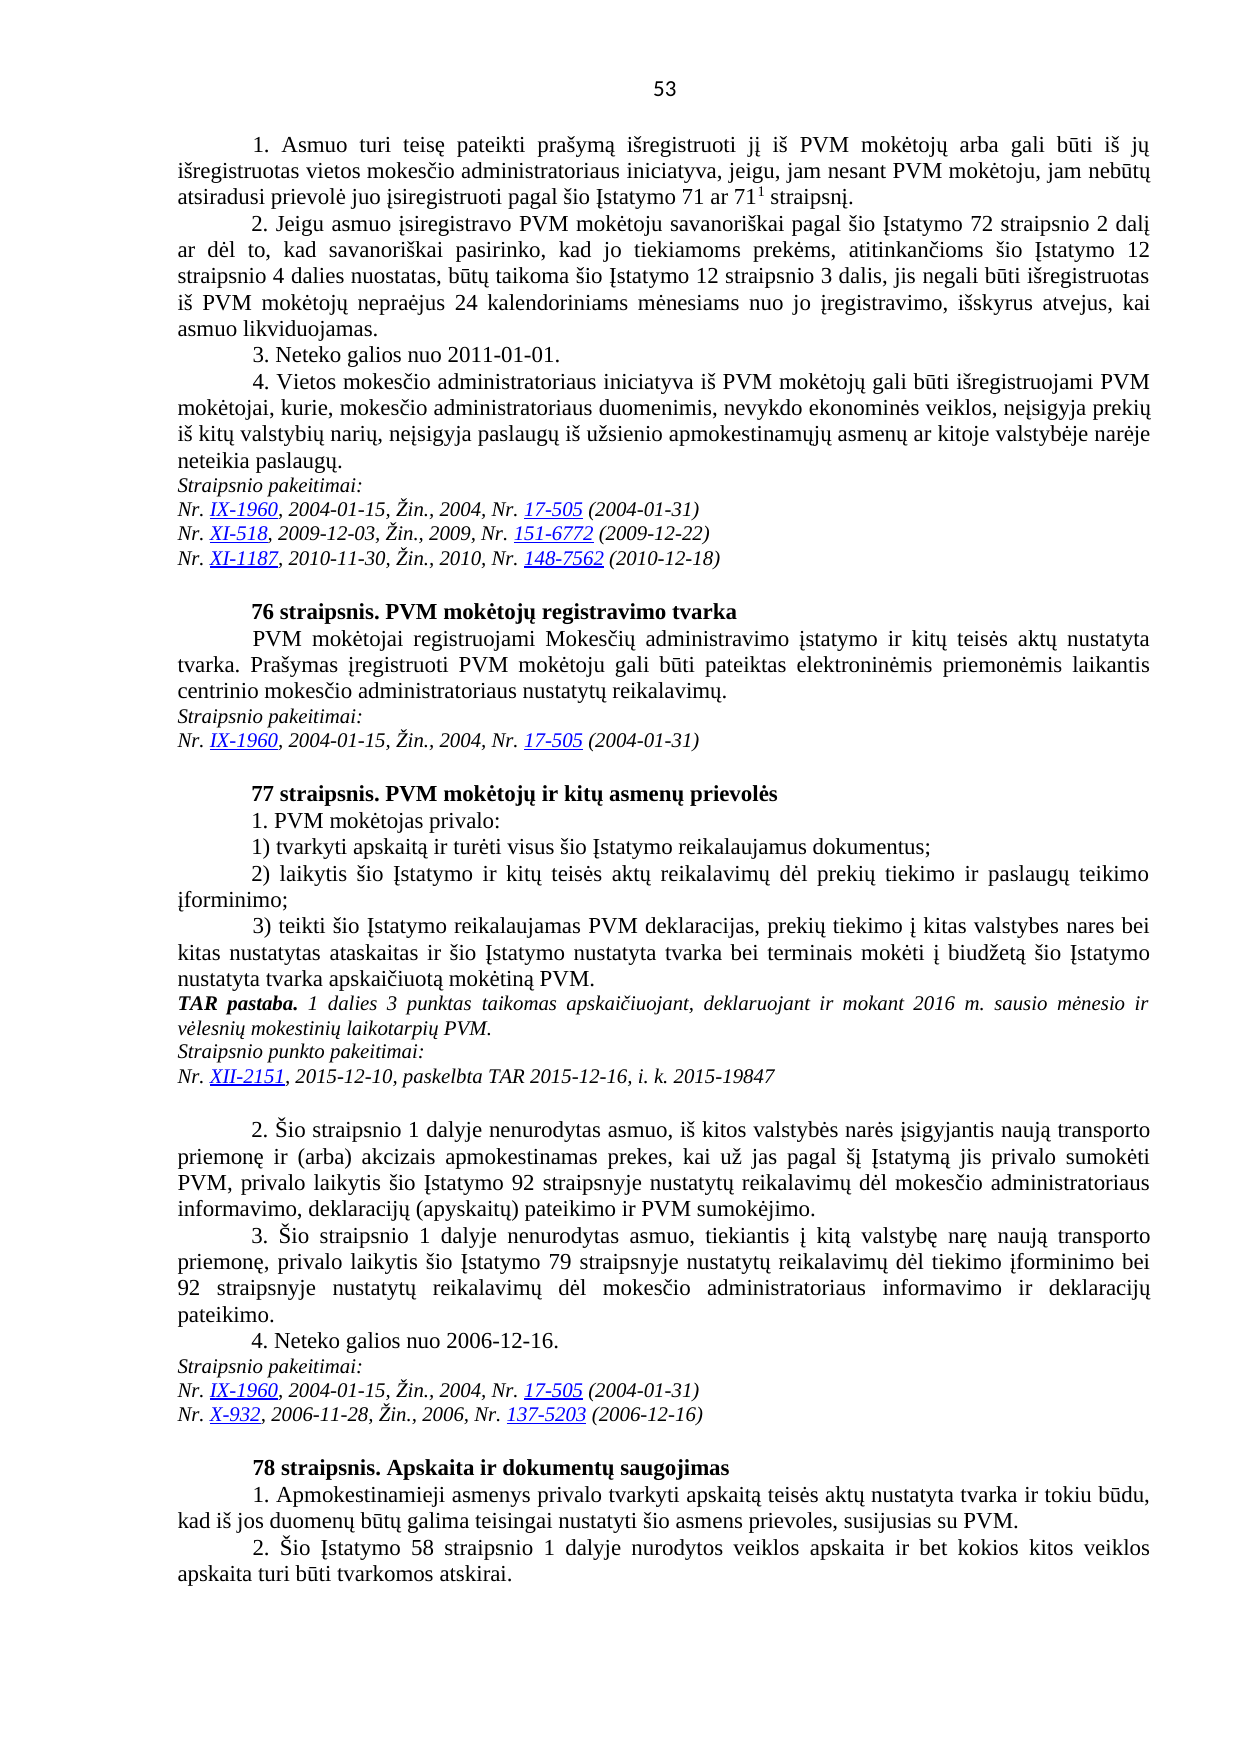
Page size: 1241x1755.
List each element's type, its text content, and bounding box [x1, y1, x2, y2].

text Nr. XII-2151, 2015-12-10, paskelbta TAR 2015-12-16, i. k. 2015-19847 [177, 1063, 1152, 1088]
text 1. Asmuo turi teisę pateikti prašymą išregistruoti jį iš PVM mokėtojų arba gali būti iš jų išregistruotas vietos mokesčio administratoriaus iniciatyva, jeigu, jam nesant PVM mokėtoju, jam nebūtų atsiradusi prievolė juo įsiregistruoti pagal šio Įstatymo 71 ar 711 straipsnį. [177, 131, 1152, 210]
text Straipsnio pakeitimai: [177, 473, 1152, 497]
text 78 straipsnis. Apskaita ir dokumentų saugojimas [177, 1454, 1152, 1481]
text 1) tvarkyti apskaitą ir turėti visus šio Įstatymo reikalaujamus dokumentus; [177, 833, 1152, 859]
text 2. Jeigu asmuo įsiregistravo PVM mokėtoju savanoriškai pagal šio Įstatymo 72 straipsnio 2 dalį ar dėl to, kad savanoriškai pasirinko, kad jo tiekiamoms prekėms, atitinkančioms šio Įstatymo 12 straipsnio 4 dalies nuostatas, būtų taikoma šio Įstatymo 12 straipsnio 3 dalis, jis negali būti išregistruotas iš PVM mokėtojų nepraėjus 24 kalendoriniams mėnesiams nuo jo įregistravimo, išskyrus atvejus, kai asmuo likviduojamas. [177, 210, 1152, 341]
text 2. Šio straipsnio 1 dalyje nenurodytas asmuo, iš kitos valstybės narės įsigyjantis naują transporto priemonę ir (arba) akcizais apmokestinamas prekes, kai už jas pagal šį Įstatymą jis privalo sumokėti PVM, privalo laikytis šio Įstatymo 92 straipsnyje nustatytų reikalavimų dėl mokesčio administratoriaus informavimo, deklaracijų (apyskaitų) pateikimo ir PVM sumokėjimo. [177, 1116, 1152, 1222]
text 1. PVM mokėtojas privalo: [177, 807, 1152, 833]
text Straipsnio punkto pakeitimai: [177, 1039, 1152, 1063]
text Nr. XI-1187, 2010-11-30, Žin., 2010, Nr. 148-7562 (2010-12-18) [177, 545, 1152, 569]
text 4. Vietos mokesčio administratoriaus iniciatyva iš PVM mokėtojų gali būti išregistruojami PVM mokėtojai, kurie, mokesčio administratoriaus duomenimis, nevykdo ekonominės veiklos, neįsigyja prekių iš kitų valstybių narių, neįsigyja paslaugų iš užsienio apmokestinamųjų asmenų ar kitoje valstybėje narėje neteikia paslaugų. [177, 368, 1152, 473]
text 77 straipsnis. PVM mokėtojų ir kitų asmenų prievolės [177, 781, 1152, 807]
text Nr. XI-518, 2009-12-03, Žin., 2009, Nr. 151-6772 (2009-12-22) [177, 521, 1152, 545]
text 1. Apmokestinamieji asmenys privalo tvarkyti apskaitą teisės aktų nustatyta tvarka ir tokiu būdu, kad iš jos duomenų būtų galima teisingai nustatyti šio asmens prievoles, susijusias su PVM. [177, 1481, 1152, 1533]
text PVM mokėtojai registruojami Mokesčių administravimo įstatymo ir kitų teisės aktų nustatyta tvarka. Prašymas įregistruoti PVM mokėtoju gali būti pateiktas elektroninėmis priemonėmis laikantis centrinio mokesčio administratoriaus nustatytų reikalavimų. [177, 624, 1152, 704]
text Nr. IX-1960, 2004-01-15, Žin., 2004, Nr. 17-505 (2004-01-31) [177, 497, 1152, 521]
text 3. Neteko galios nuo 2011-01-01. [177, 341, 1152, 368]
text Straipsnio pakeitimai: [177, 704, 1152, 728]
text 2) laikytis šio Įstatymo ir kitų teisės aktų reikalavimų dėl prekių tiekimo ir paslaugų teikimo įforminimo; [177, 859, 1152, 912]
text Nr. IX-1960, 2004-01-15, Žin., 2004, Nr. 17-505 (2004-01-31) [177, 1378, 1152, 1402]
text 4. Neteko galios nuo 2006-12-16. [177, 1327, 1152, 1353]
text 3) teikti šio Įstatymo reikalaujamas PVM deklaracijas, prekių tiekimo į kitas valstybes nares bei kitas nustatytas ataskaitas ir šio Įstatymo nustatyta tvarka bei terminais mokėti į biudžetą šio Įstatymo nustatyta tvarka apskaičiuotą mokėtiną PVM. [177, 912, 1152, 991]
text Nr. IX-1960, 2004-01-15, Žin., 2004, Nr. 17-505 (2004-01-31) [177, 728, 1152, 752]
text Nr. X-932, 2006-11-28, Žin., 2006, Nr. 137-5203 (2006-12-16) [177, 1402, 1152, 1426]
text TAR pastaba. 1 dalies 3 punktas taikomas apskaičiuojant, deklaruojant ir mokant 2016 m. sausio mėnesio ir vėlesnių mokestinių laikotarpių PVM. [177, 991, 1152, 1039]
text Straipsnio pakeitimai: [177, 1353, 1152, 1378]
text 76 straipsnis. PVM mokėtojų registravimo tvarka [177, 598, 1152, 624]
text 3. Šio straipsnio 1 dalyje nenurodytas asmuo, tiekiantis į kitą valstybę narę naują transporto priemonę, privalo laikytis šio Įstatymo 79 straipsnyje nustatytų reikalavimų dėl tiekimo įforminimo bei 92 straipsnyje nustatytų reikalavimų dėl mokesčio administratoriaus informavimo ir deklaracijų pateikimo. [177, 1222, 1152, 1327]
text 2. Šio Įstatymo 58 straipsnio 1 dalyje nurodytos veiklos apskaita ir bet kokios kitos veiklos apskaita turi būti tvarkomos atskirai. [177, 1533, 1152, 1586]
